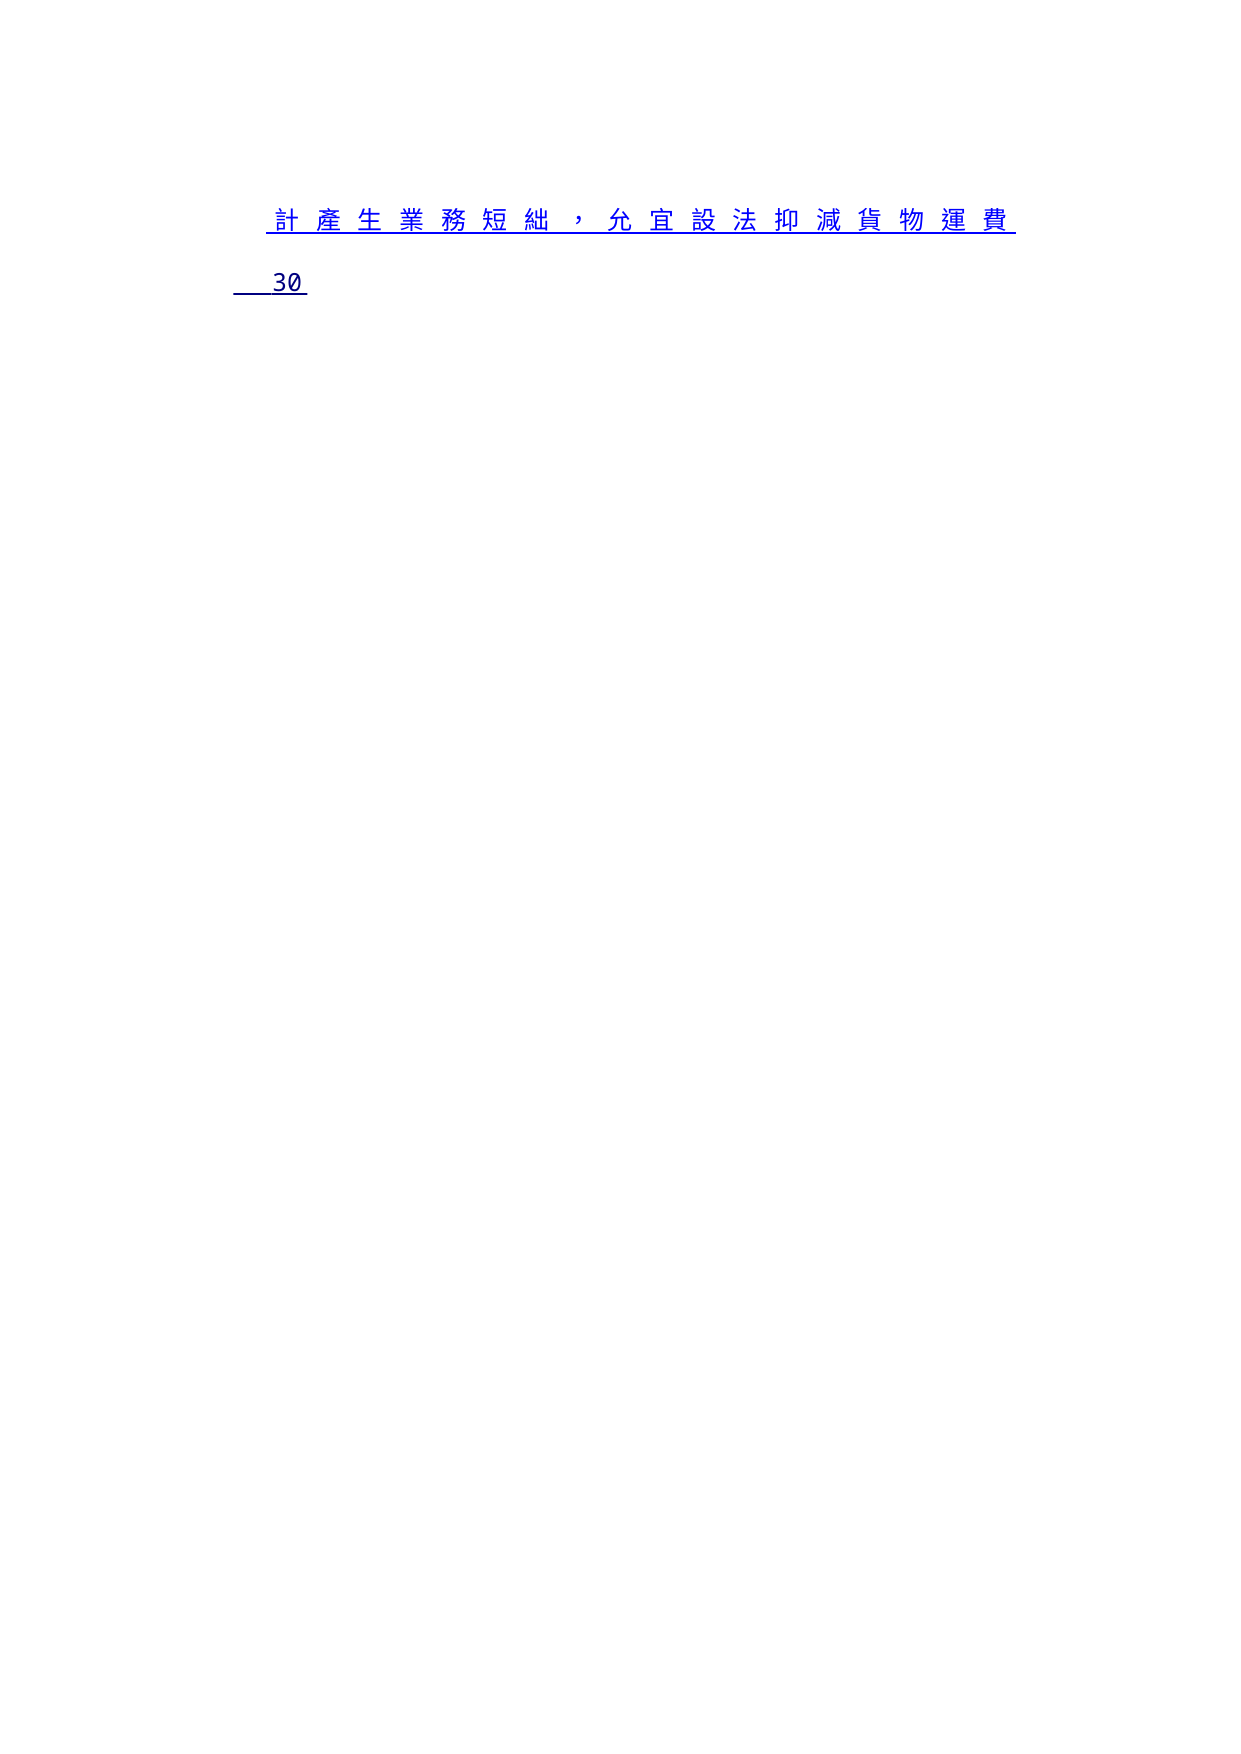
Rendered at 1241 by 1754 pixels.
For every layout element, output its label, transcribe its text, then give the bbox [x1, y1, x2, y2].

text 計產生業務短絀，允宜設法抑減貨物運費 30 [183, 177, 1027, 302]
